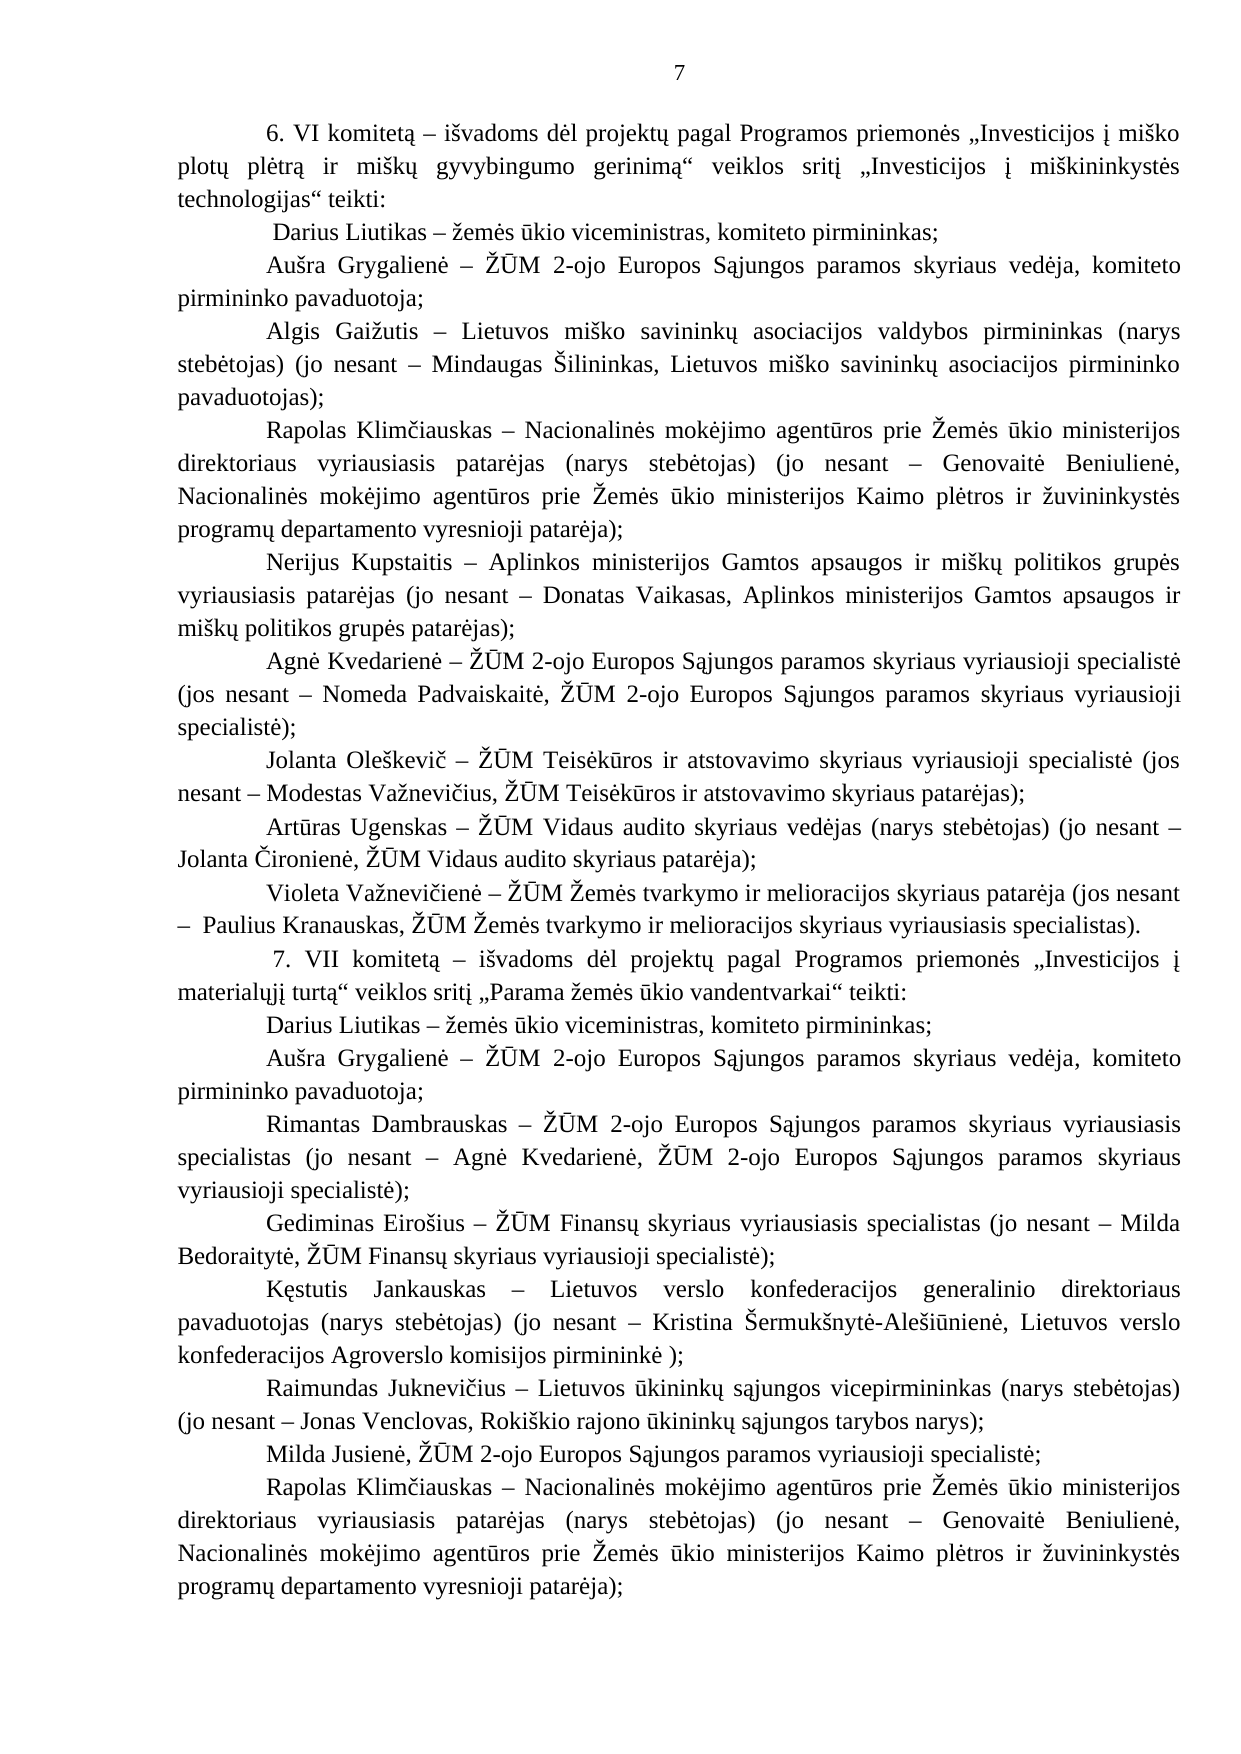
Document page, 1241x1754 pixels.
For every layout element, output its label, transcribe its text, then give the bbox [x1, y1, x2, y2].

text Darius Liutikas – žemės ūkio viceministras, komiteto pirmininkas; [177, 217, 1181, 246]
text Rapolas Klimčiauskas – Nacionalinės mokėjimo agentūros prie Žemės ūkio ministerijos direktoriaus vyriausiasis patarėjas (narys stebėtojas) (jo nesant – Genovaitė Beniulienė, Nacionalinės mokėjimo agentūros prie Žemės ūkio ministerijos Kaimo plėtros ir žuvininkystės programų departamento vyresnioji patarėja); [177, 1472, 1181, 1600]
text Aušra Grygalienė – ŽŪM 2-ojo Europos Sąjungos paramos skyriaus vedėja, komiteto pirmininko pavaduotoja; [177, 250, 1181, 312]
text 6. VI komitetą – išvadoms dėl projektų pagal Programos priemonės „Investicijos į miško plotų plėtrą ir miškų gyvybingumo gerinimą“ veiklos sritį „Investicijos į miškininkystės technologijas“ teikti: [177, 118, 1181, 213]
text Kęstutis Jankauskas – Lietuvos verslo konfederacijos generalinio direktoriaus pavaduotojas (narys stebėtojas) (jo nesant – Kristina Šermukšnytė-Alešiūnienė, Lietuvos verslo konfederacijos Agroverslo komisijos pirmininkė ); [177, 1274, 1181, 1369]
text Nerijus Kupstaitis – Aplinkos ministerijos Gamtos apsaugos ir miškų politikos grupės vyriausiasis patarėjas (jo nesant – Donatas Vaikasas, Aplinkos ministerijos Gamtos apsaugos ir miškų politikos grupės patarėjas); [177, 547, 1181, 642]
text Agnė Kvedarienė – ŽŪM 2-ojo Europos Sąjungos paramos skyriaus vyriausioji specialistė (jos nesant – Nomeda Padvaiskaitė, ŽŪM 2-ojo Europos Sąjungos paramos skyriaus vyriausioji specialistė); [177, 646, 1181, 741]
text 7. VII komitetą – išvadoms dėl projektų pagal Programos priemonės „Investicijos į materialųjį turtą“ veiklos sritį „Parama žemės ūkio vandentvarkai“ teikti: [177, 944, 1181, 1005]
text Jolanta Oleškevič – ŽŪM Teisėkūros ir atstovavimo skyriaus vyriausioji specialistė (jos nesant – Modestas Važnevičius, ŽŪM Teisėkūros ir atstovavimo skyriaus patarėjas); [177, 746, 1181, 807]
text Darius Liutikas – žemės ūkio viceministras, komiteto pirmininkas; [177, 1010, 1181, 1038]
text Aušra Grygalienė – ŽŪM 2-ojo Europos Sąjungos paramos skyriaus vedėja, komiteto pirmininko pavaduotoja; [177, 1043, 1181, 1104]
text Raimundas Juknevičius – Lietuvos ūkininkų sąjungos vicepirmininkas (narys stebėtojas) (jo nesant – Jonas Venclovas, Rokiškio rajono ūkininkų sąjungos tarybos narys); [177, 1373, 1181, 1435]
text Milda Jusienė, ŽŪM 2-ojo Europos Sąjungos paramos vyriausioji specialistė; [177, 1439, 1181, 1468]
text Algis Gaižutis – Lietuvos miško savininkų asociacijos valdybos pirmininkas (narys stebėtojas) (jo nesant – Mindaugas Šilininkas, Lietuvos miško savininkų asociacijos pirmininko pavaduotojas); [177, 316, 1181, 411]
text Rapolas Klimčiauskas – Nacionalinės mokėjimo agentūros prie Žemės ūkio ministerijos direktoriaus vyriausiasis patarėjas (narys stebėtojas) (jo nesant – Genovaitė Beniulienė, Nacionalinės mokėjimo agentūros prie Žemės ūkio ministerijos Kaimo plėtros ir žuvininkystės programų departamento vyresnioji patarėja); [177, 415, 1181, 543]
text Artūras Ugenskas – ŽŪM Vidaus audito skyriaus vedėjas (narys stebėtojas) (jo nesant – Jolanta Čironienė, ŽŪM Vidaus audito skyriaus patarėja); [177, 812, 1181, 873]
text Rimantas Dambrauskas – ŽŪM 2-ojo Europos Sąjungos paramos skyriaus vyriausiasis specialistas (jo nesant – Agnė Kvedarienė, ŽŪM 2-ojo Europos Sąjungos paramos skyriaus vyriausioji specialistė); [177, 1109, 1181, 1203]
text Violeta Važnevičienė – ŽŪM Žemės tvarkymo ir melioracijos skyriaus patarėja (jos nesant – Paulius Kranauskas, ŽŪM Žemės tvarkymo ir melioracijos skyriaus vyriausiasis specialistas). [177, 878, 1181, 939]
text Gediminas Eirošius – ŽŪM Finansų skyriaus vyriausiasis specialistas (jo nesant – Milda Bedoraitytė, ŽŪM Finansų skyriaus vyriausioji specialistė); [177, 1208, 1181, 1269]
